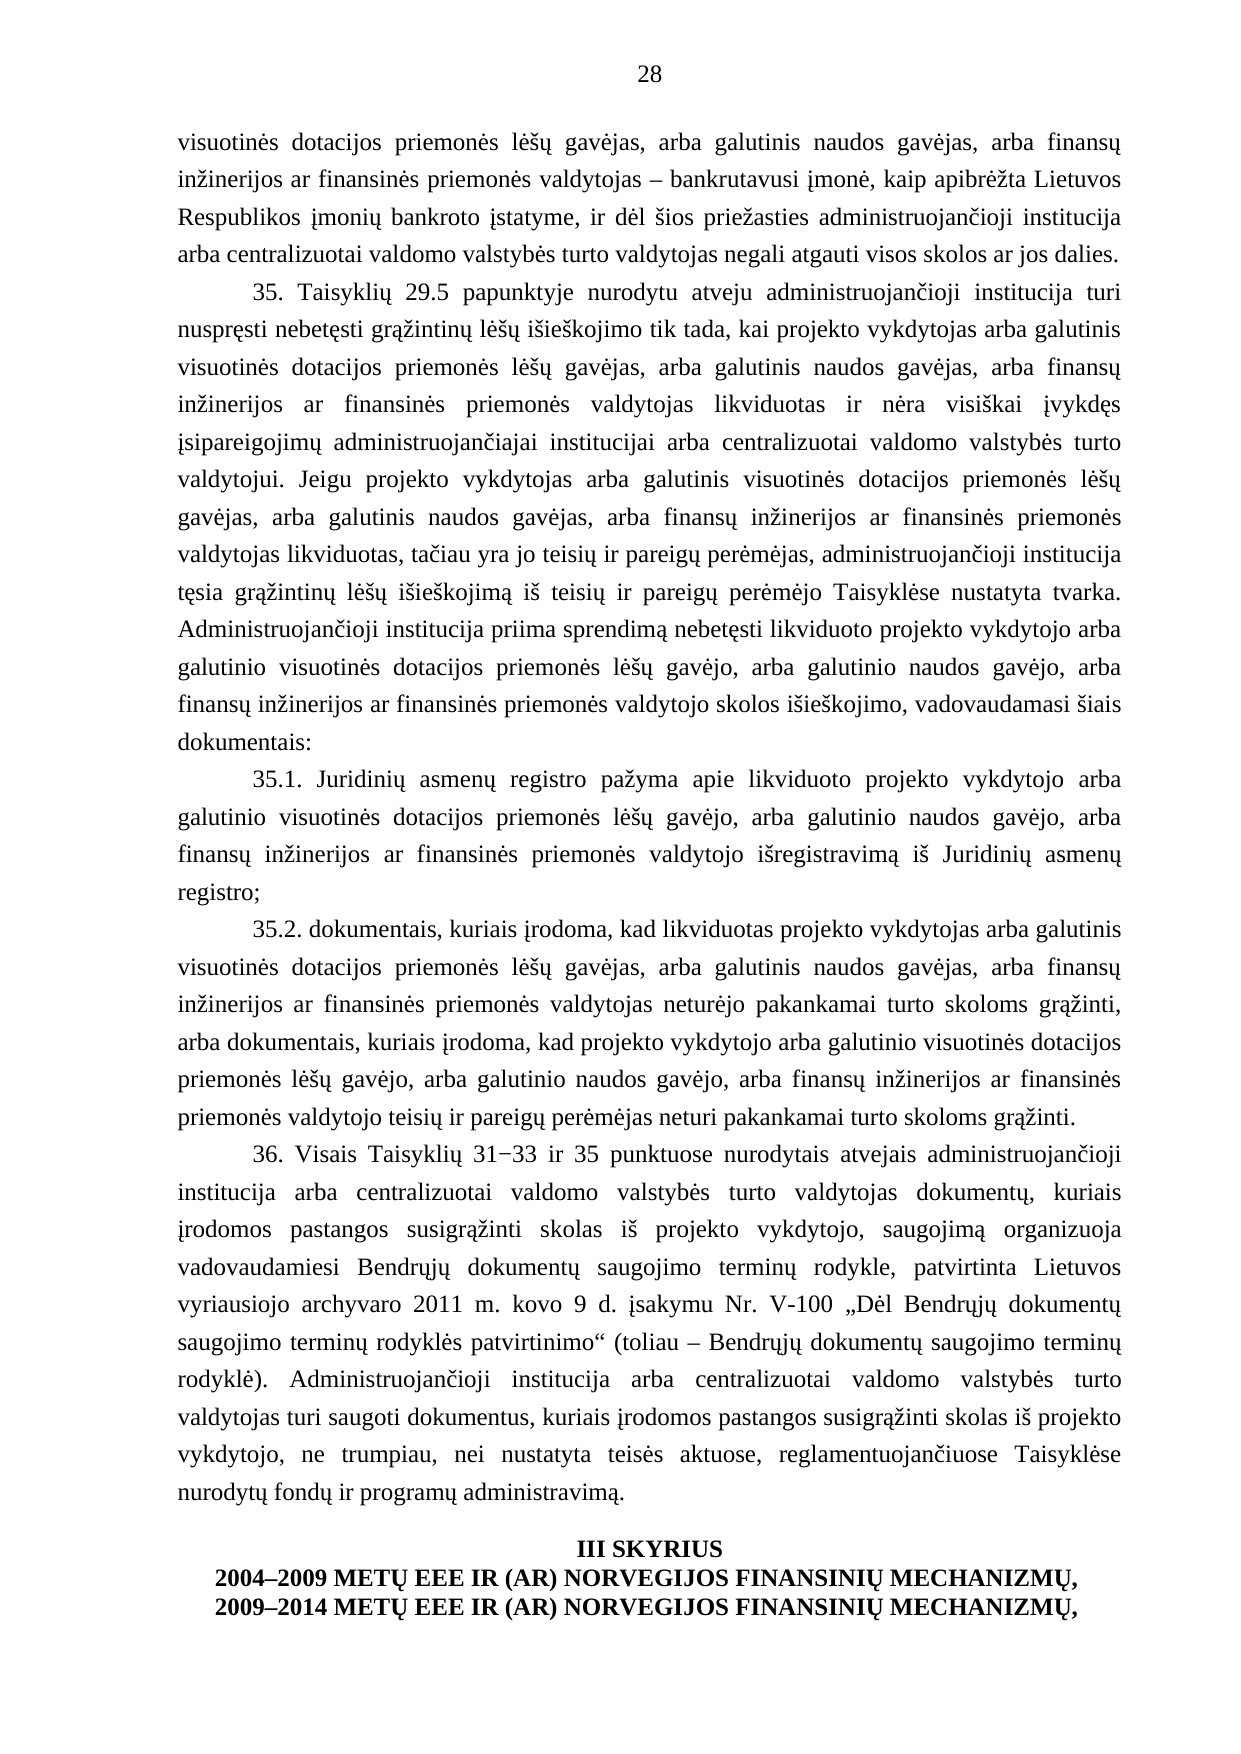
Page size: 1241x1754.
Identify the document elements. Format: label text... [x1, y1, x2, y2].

text 2004–2009 METŲ EEE IR (AR) NORVEGIJOS FINANSINIŲ MECHANIZMŲ, 2009–2014 METŲ EEE IR (AR) NORVEGIJOS FINANSINIŲ MECHANIZMŲ, [177, 1563, 1122, 1621]
text 36. Visais Taisyklių 31−33 ir 35 punktuose nurodytais atvejais administruojančioji institucija arba centralizuotai valdomo valstybės turto valdytojas dokumentų, kuriais įrodomos pastangos susigrąžinti skolas iš projekto vykdytojo, saugojimą organizuoja vadovaudamiesi Bendrųjų dokumentų saugojimo terminų rodykle, patvirtinta Lietuvos vyriausiojo archyvaro 2011 m. kovo 9 d. įsakymu Nr. V-100 „Dėl Bendrųjų dokumentų saugojimo terminų rodyklės patvirtinimo“ (toliau – Bendrųjų dokumentų saugojimo terminų rodyklė). Administruojančioji institucija arba centralizuotai valdomo valstybės turto valdytojas turi saugoti dokumentus, kuriais įrodomos pastangos susigrąžinti skolas iš projekto vykdytojo, ne trumpiau, nei nustatyta teisės aktuose, reglamentuojančiuose Taisyklėse nurodytų fondų ir programų administravimą. [177, 1131, 1122, 1506]
text 35.1. Juridinių asmenų registro pažyma apie likviduoto projekto vykdytojo arba galutinio visuotinės dotacijos priemonės lėšų gavėjo, arba galutinio naudos gavėjo, arba finansų inžinerijos ar finansinės priemonės valdytojo išregistravimą iš Juridinių asmenų registro; [177, 756, 1122, 906]
text 35. Taisyklių 29.5 papunktyje nurodytu atveju administruojančioji institucija turi nuspręsti nebetęsti grąžintinų lėšų išieškojimo tik tada, kai projekto vykdytojas arba galutinis visuotinės dotacijos priemonės lėšų gavėjas, arba galutinis naudos gavėjas, arba finansų inžinerijos ar finansinės priemonės valdytojas likviduotas ir nėra visiškai įvykdęs įsipareigojimų administruojančiajai institucijai arba centralizuotai valdomo valstybės turto valdytojui. Jeigu projekto vykdytojas arba galutinis visuotinės dotacijos priemonės lėšų gavėjas, arba galutinis naudos gavėjas, arba finansų inžinerijos ar finansinės priemonės valdytojas likviduotas, tačiau yra jo teisių ir pareigų perėmėjas, administruojančioji institucija tęsia grąžintinų lėšų išieškojimą iš teisių ir pareigų perėmėjo Taisyklėse nustatyta tvarka. Administruojančioji institucija priima sprendimą nebetęsti likviduoto projekto vykdytojo arba galutinio visuotinės dotacijos priemonės lėšų gavėjo, arba galutinio naudos gavėjo, arba finansų inžinerijos ar finansinės priemonės valdytojo skolos išieškojimo, vadovaudamasi šiais dokumentais: [177, 268, 1122, 756]
text visuotinės dotacijos priemonės lėšų gavėjas, arba galutinis naudos gavėjas, arba finansų inžinerijos ar finansinės priemonės valdytojas – bankrutavusi įmonė, kaip apibrėžta Lietuvos Respublikos įmonių bankroto įstatyme, ir dėl šios priežasties administruojančioji institucija arba centralizuotai valdomo valstybės turto valdytojas negali atgauti visos skolos ar jos dalies. [177, 118, 1122, 268]
text III SKYRIUS [177, 1534, 1122, 1563]
text 35.2. dokumentais, kuriais įrodoma, kad likviduotas projekto vykdytojas arba galutinis visuotinės dotacijos priemonės lėšų gavėjas, arba galutinis naudos gavėjas, arba finansų inžinerijos ar finansinės priemonės valdytojas neturėjo pakankamai turto skoloms grąžinti, arba dokumentais, kuriais įrodoma, kad projekto vykdytojo arba galutinio visuotinės dotacijos priemonės lėšų gavėjo, arba galutinio naudos gavėjo, arba finansų inžinerijos ar finansinės priemonės valdytojo teisių ir pareigų perėmėjas neturi pakankamai turto skoloms grąžinti. [177, 906, 1122, 1131]
